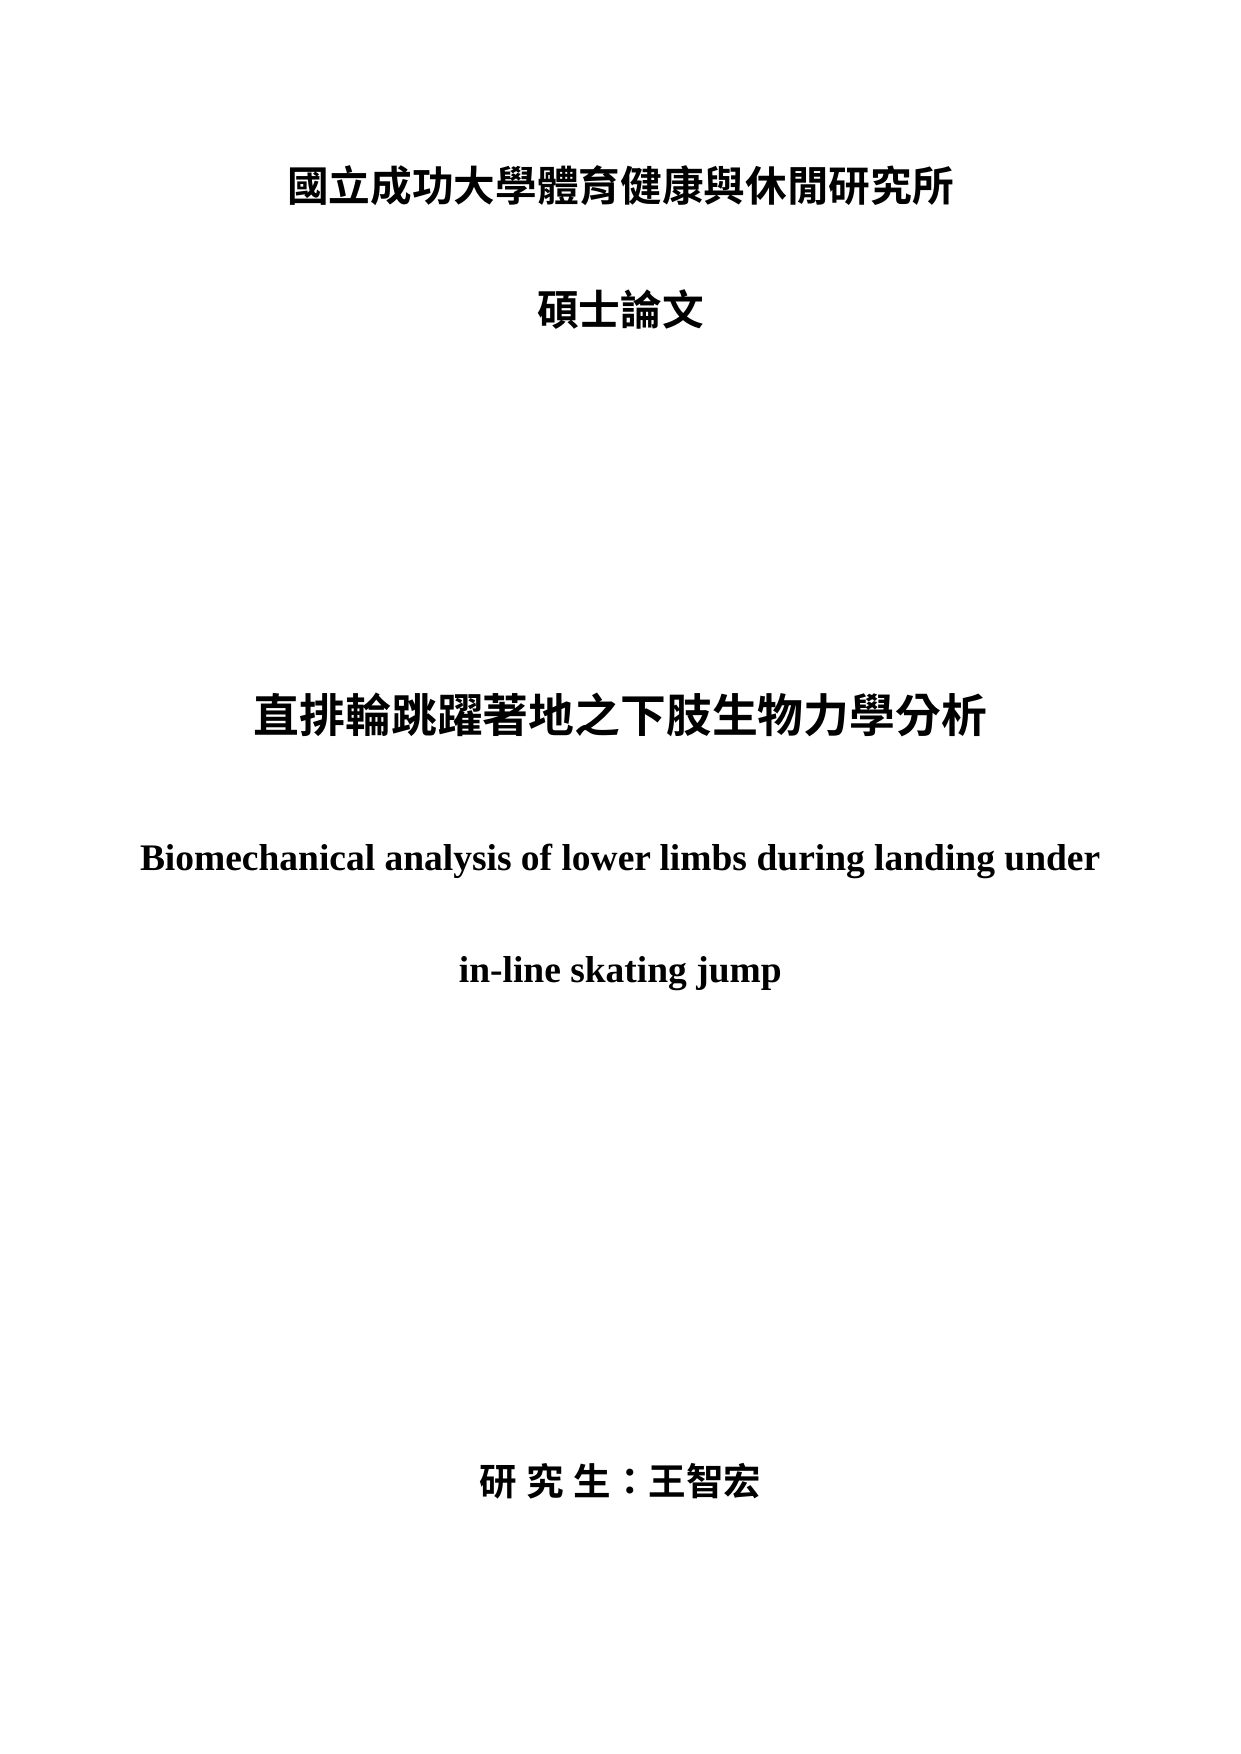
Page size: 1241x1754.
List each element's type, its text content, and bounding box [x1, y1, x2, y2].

text 直排輪跳躍著地之下肢生物力學分析 [118, 675, 1122, 750]
text 碩士論文 [118, 269, 1122, 344]
text Biomechanical analysis of lower limbs during landing under in-line skating jump [118, 820, 1122, 1008]
text 國立成功大學體育健康與休閒研究所 [118, 146, 1122, 221]
text 研 究 生：王智宏 [118, 1441, 1122, 1516]
